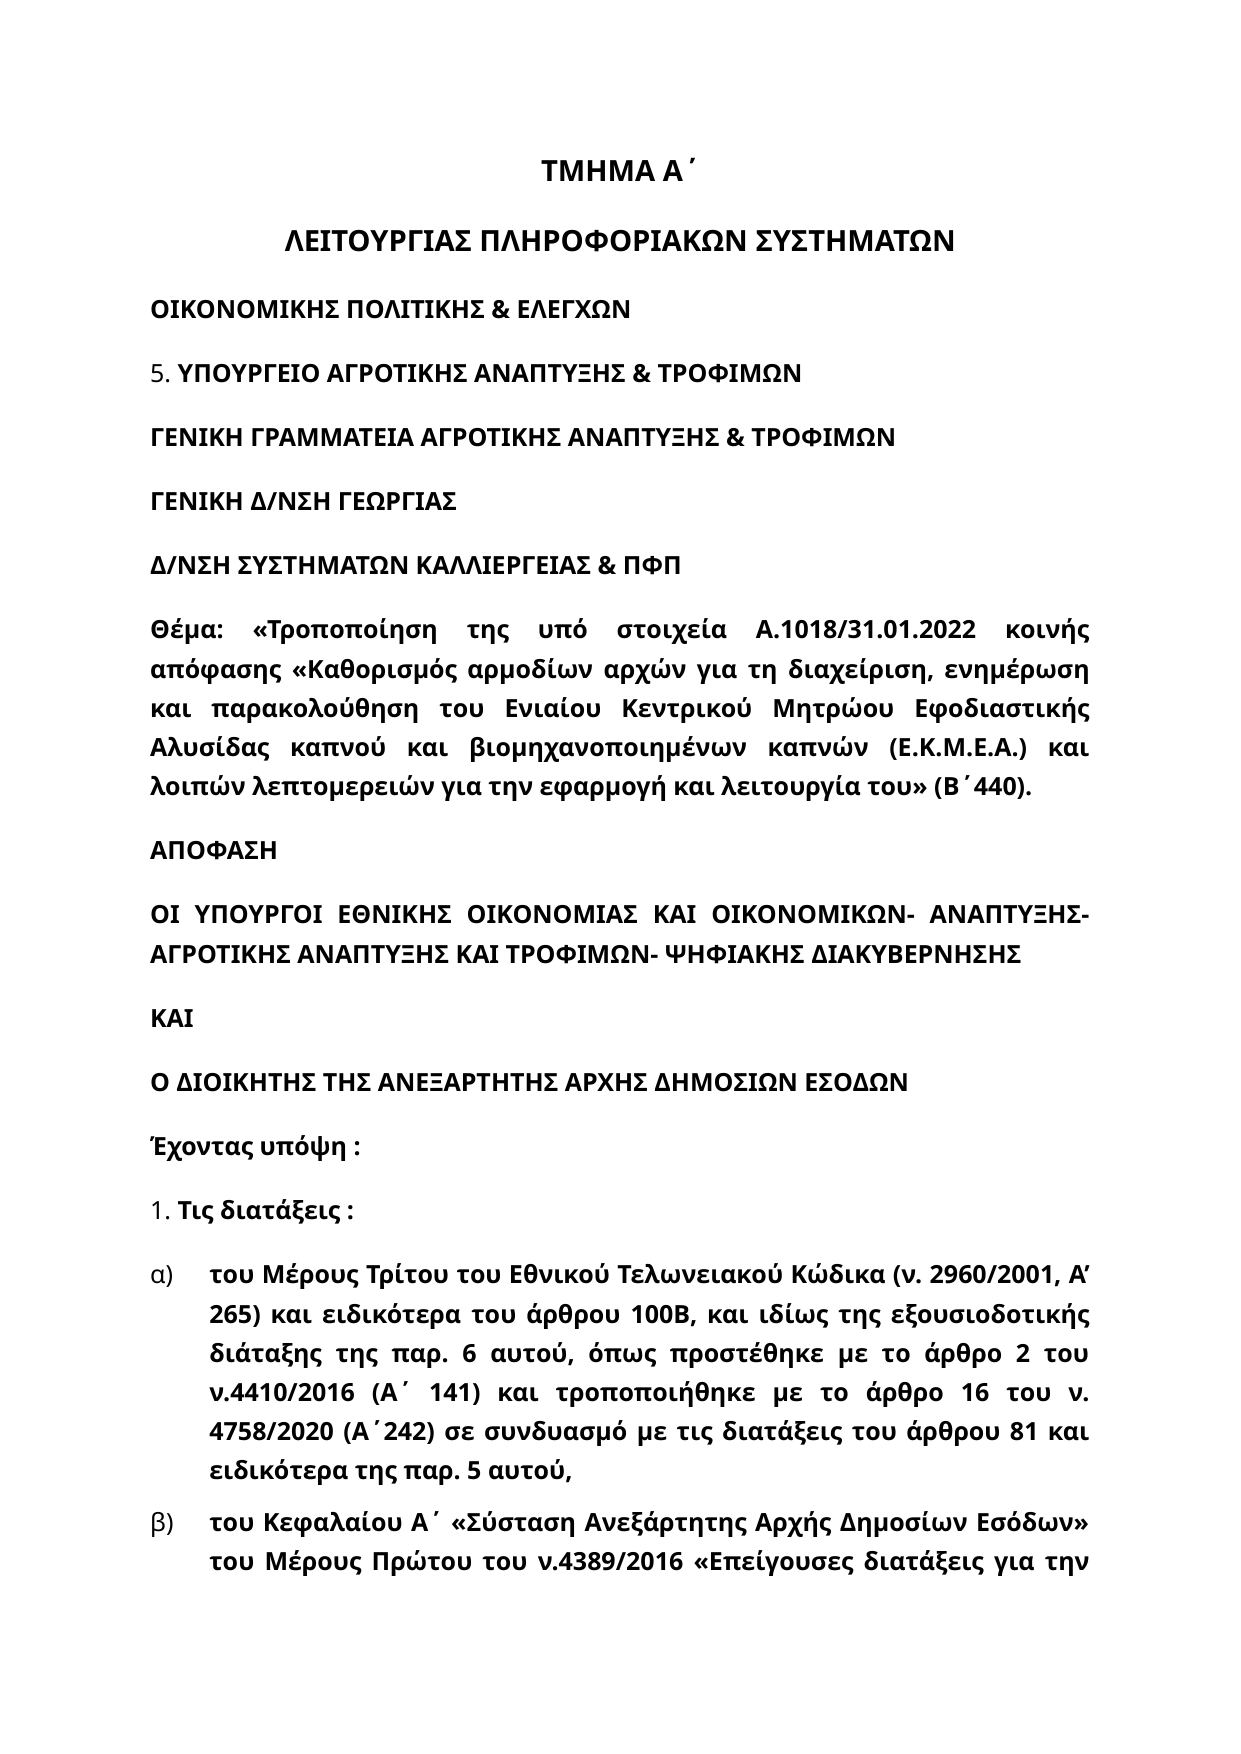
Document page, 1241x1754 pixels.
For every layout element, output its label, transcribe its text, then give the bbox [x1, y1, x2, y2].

list α) του Μέρους Τρίτου του Εθνικού Τελωνειακού Κώδικα (ν. 2960/2001, Α’ 265) και ειδικότερα του άρθρου 100Β, και ιδίως της εξουσιοδοτικής διάταξης της παρ. 6 αυτού, όπως προστέθηκε με το άρθρο 2 του ν.4410/2016 (Α΄ 141) και τροποποιήθηκε με το άρθρο 16 του ν. 4758/2020 (Α΄242) σε συνδυασμό με τις διατάξεις του άρθρου 81 και ειδικότερα της παρ. 5 αυτού, [150, 1257, 1090, 1487]
text ΚΑΙ [150, 1000, 1090, 1034]
text Θέμα: «Τροποποίηση της υπό στοιχεία Α.1018/31.01.2022 κοινής απόφασης «Καθορισμός αρμοδίων αρχών για τη διαχείριση, ενημέρωση και παρακολούθηση του Ενιαίου Κεντρικού Μητρώου Εφοδιαστικής Αλυσίδας καπνού και βιομηχανοποιημένων καπνών (Ε.Κ.Μ.Ε.Α.) και λοιπών λεπτομερειών για την εφαρμογή και λειτουργία του» (Β΄440). [150, 612, 1090, 803]
list β) του Κεφαλαίου Α΄ «Σύσταση Ανεξάρτητης Αρχής Δημοσίων Εσόδων» του Μέρους Πρώτου του ν.4389/2016 «Επείγουσες διατάξεις για την [150, 1504, 1090, 1578]
text ΟΙ ΥΠΟΥΡΓΟΙ ΕΘΝΙΚΗΣ ΟΙΚΟΝΟΜΙΑΣ ΚΑΙ ΟΙΚΟΝΟΜΙΚΩΝ- ΑΝΑΠΤΥΞΗΣ- ΑΓΡΟΤΙΚΗΣ ΑΝΑΠΤΥΞΗΣ ΚΑΙ ΤΡΟΦΙΜΩΝ- ΨΗΦΙΑΚΗΣ ΔΙΑΚΥΒΕΡΝΗΣΗΣ [150, 897, 1090, 970]
text Έχοντας υπόψη : [150, 1129, 1090, 1163]
subtitle ΛΕΙΤΟΥΡΓΙΑΣ ΠΛΗΡΟΦΟΡΙΑΚΩΝ ΣΥΣΤΗΜΑΤΩΝ [150, 221, 1090, 260]
subtitle ΤΜΗΜΑ Α΄ [150, 150, 1090, 190]
text ΑΠΟΦΑΣΗ [150, 833, 1090, 867]
text ΓΕΝΙΚΗ ΓΡΑΜΜΑΤΕΙΑ ΑΓΡΟΤΙΚΗΣ ΑΝΑΠΤΥΞΗΣ & ΤΡΟΦΙΜΩΝ [150, 419, 1090, 454]
text Ο ΔΙΟΙΚΗΤΗΣ ΤΗΣ ΑΝΕΞΑΡΤΗΤΗΣ ΑΡΧΗΣ ΔΗΜΟΣΙΩΝ ΕΣΟΔΩΝ [150, 1064, 1090, 1099]
text 5. ΥΠΟΥΡΓΕΙΟ ΑΓΡΟΤΙΚΗΣ ΑΝΑΠΤΥΞΗΣ & ΤΡΟΦΙΜΩΝ [150, 355, 1090, 389]
text ΓΕΝΙΚΗ Δ/ΝΣΗ ΓΕΩΡΓΙΑΣ [150, 484, 1090, 518]
text 1. Τις διατάξεις : [150, 1193, 1090, 1227]
text Δ/ΝΣΗ ΣΥΣΤΗΜΑΤΩΝ ΚΑΛΛΙΕΡΓΕΙΑΣ & ΠΦΠ [150, 548, 1090, 582]
text ΟΙΚΟΝΟΜΙΚΗΣ ΠΟΛΙΤΙΚΗΣ & ΕΛΕΓΧΩΝ [150, 291, 1090, 325]
